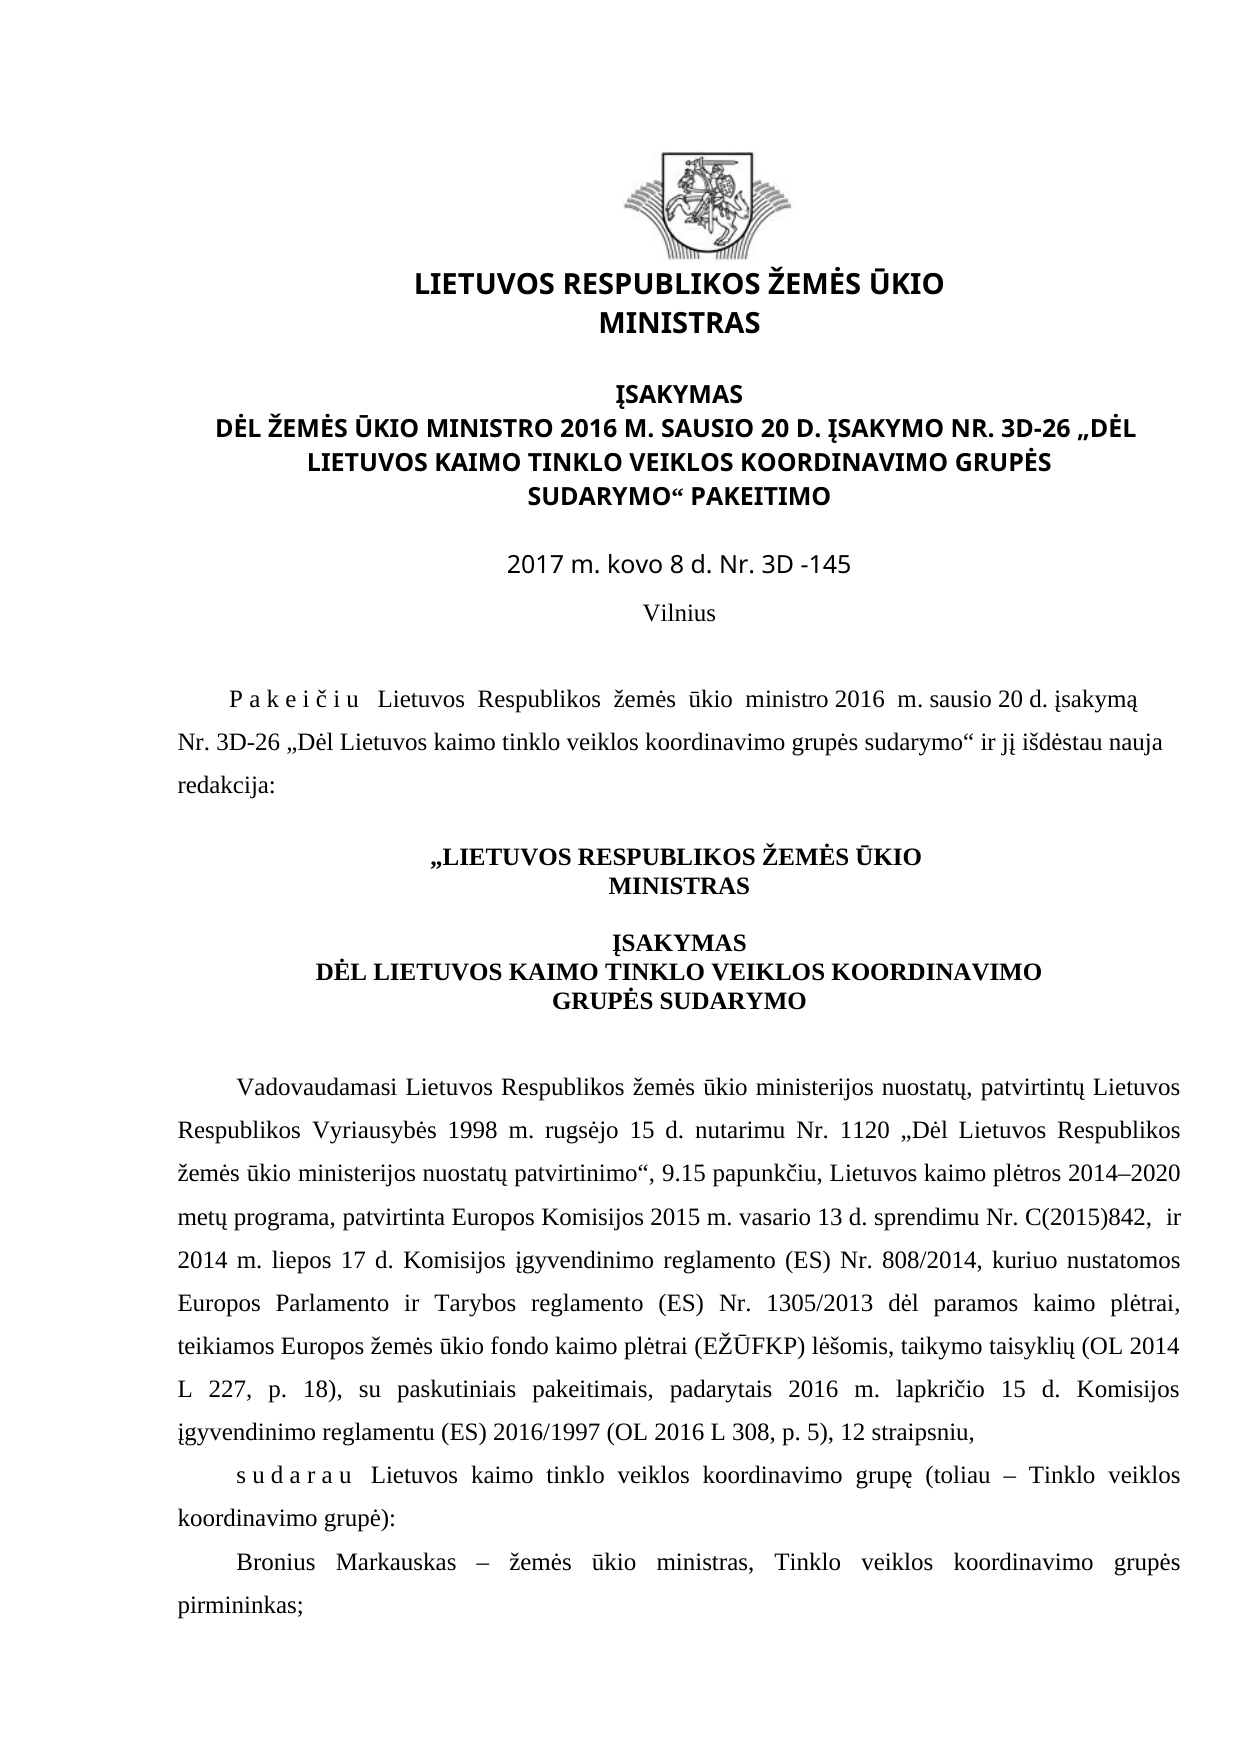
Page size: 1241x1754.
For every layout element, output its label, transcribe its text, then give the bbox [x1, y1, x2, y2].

text LIETUVOS RESPUBLIKOS ŽEMĖS ŪKIO [177, 263, 1181, 303]
text Vilnius [177, 598, 1181, 627]
text sudarau Lietuvos kaimo tinklo veiklos koordinavimo grupę (toliau – Tinklo veiklos koordinavimo grupė): [177, 1460, 1181, 1532]
text GRUPĖS SUDARYMO [177, 986, 1181, 1015]
text P a k e i č i u Lietuvos Respublikos žemės ūkio ministro 2016 m. sausio 20 d. įsakymą Nr. 3D-26 „Dėl Lietuvos kaimo tinklo veiklos koordinavimo grupės sudarymo“ ir jį išdėstau nauja redakcija: [177, 684, 1181, 799]
text ĮSAKYMAS [177, 377, 1181, 411]
text „LIETUVOS RESPUBLIKOS ŽEMĖS ŪKIO [177, 842, 1181, 871]
text 2017 m. kovo 8 d. Nr. 3D -145 [177, 547, 1181, 581]
text LIETUVOS KAIMO TINKLO VEIKLOS KOORDINAVIMO GRUPĖS [177, 445, 1181, 479]
text DĖL ŽEMĖS ŪKIO MINISTRO 2016 M. SAUSIO 20 D. ĮSAKYMO NR. 3D-26 „DĖL [177, 411, 1181, 445]
text Bronius Markauskas – žemės ūkio ministras, Tinklo veiklos koordinavimo grupės pirmininkas; [177, 1547, 1181, 1618]
text DĖL LIETUVOS KAIMO TINKLO VEIKLOS KOORDINAVIMO [177, 957, 1181, 986]
text MINISTRAS [177, 871, 1181, 900]
text Vadovaudamasi Lietuvos Respublikos žemės ūkio ministerijos nuostatų, patvirtintų Lietuvos Respublikos Vyriausybės 1998 m. rugsėjo 15 d. nutarimu Nr. 1120 „Dėl Lietuvos Respublikos žemės ūkio ministerijos nuostatų patvirtinimo“, 9.15 papunkčiu, Lietuvos kaimo plėtros 2014–2020 metų programa, patvirtinta Europos Komisijos 2015 m. vasario 13 d. sprendimu Nr. C(2015)842, ir 2014 m. liepos 17 d. Komisijos įgyvendinimo reglamento (ES) Nr. 808/2014, kuriuo nustatomos Europos Parlamento ir Tarybos reglamento (ES) Nr. 1305/2013 dėl paramos kaimo plėtrai, teikiamos Europos žemės ūkio fondo kaimo plėtrai (EŽŪFKP) lėšomis, taikymo taisyklių (OL 2014 L 227, p. 18), su paskutiniais pakeitimais, padarytais 2016 m. lapkričio 15 d. Komisijos įgyvendinimo reglamentu (ES) 2016/1997 (OL 2016 L 308, p. 5), 12 straipsniu, [177, 1072, 1181, 1446]
text MINISTRAS [177, 303, 1181, 342]
text ĮSAKYMAS [177, 928, 1181, 957]
text SUDARYMO“ PAKEITIMO [177, 479, 1181, 513]
